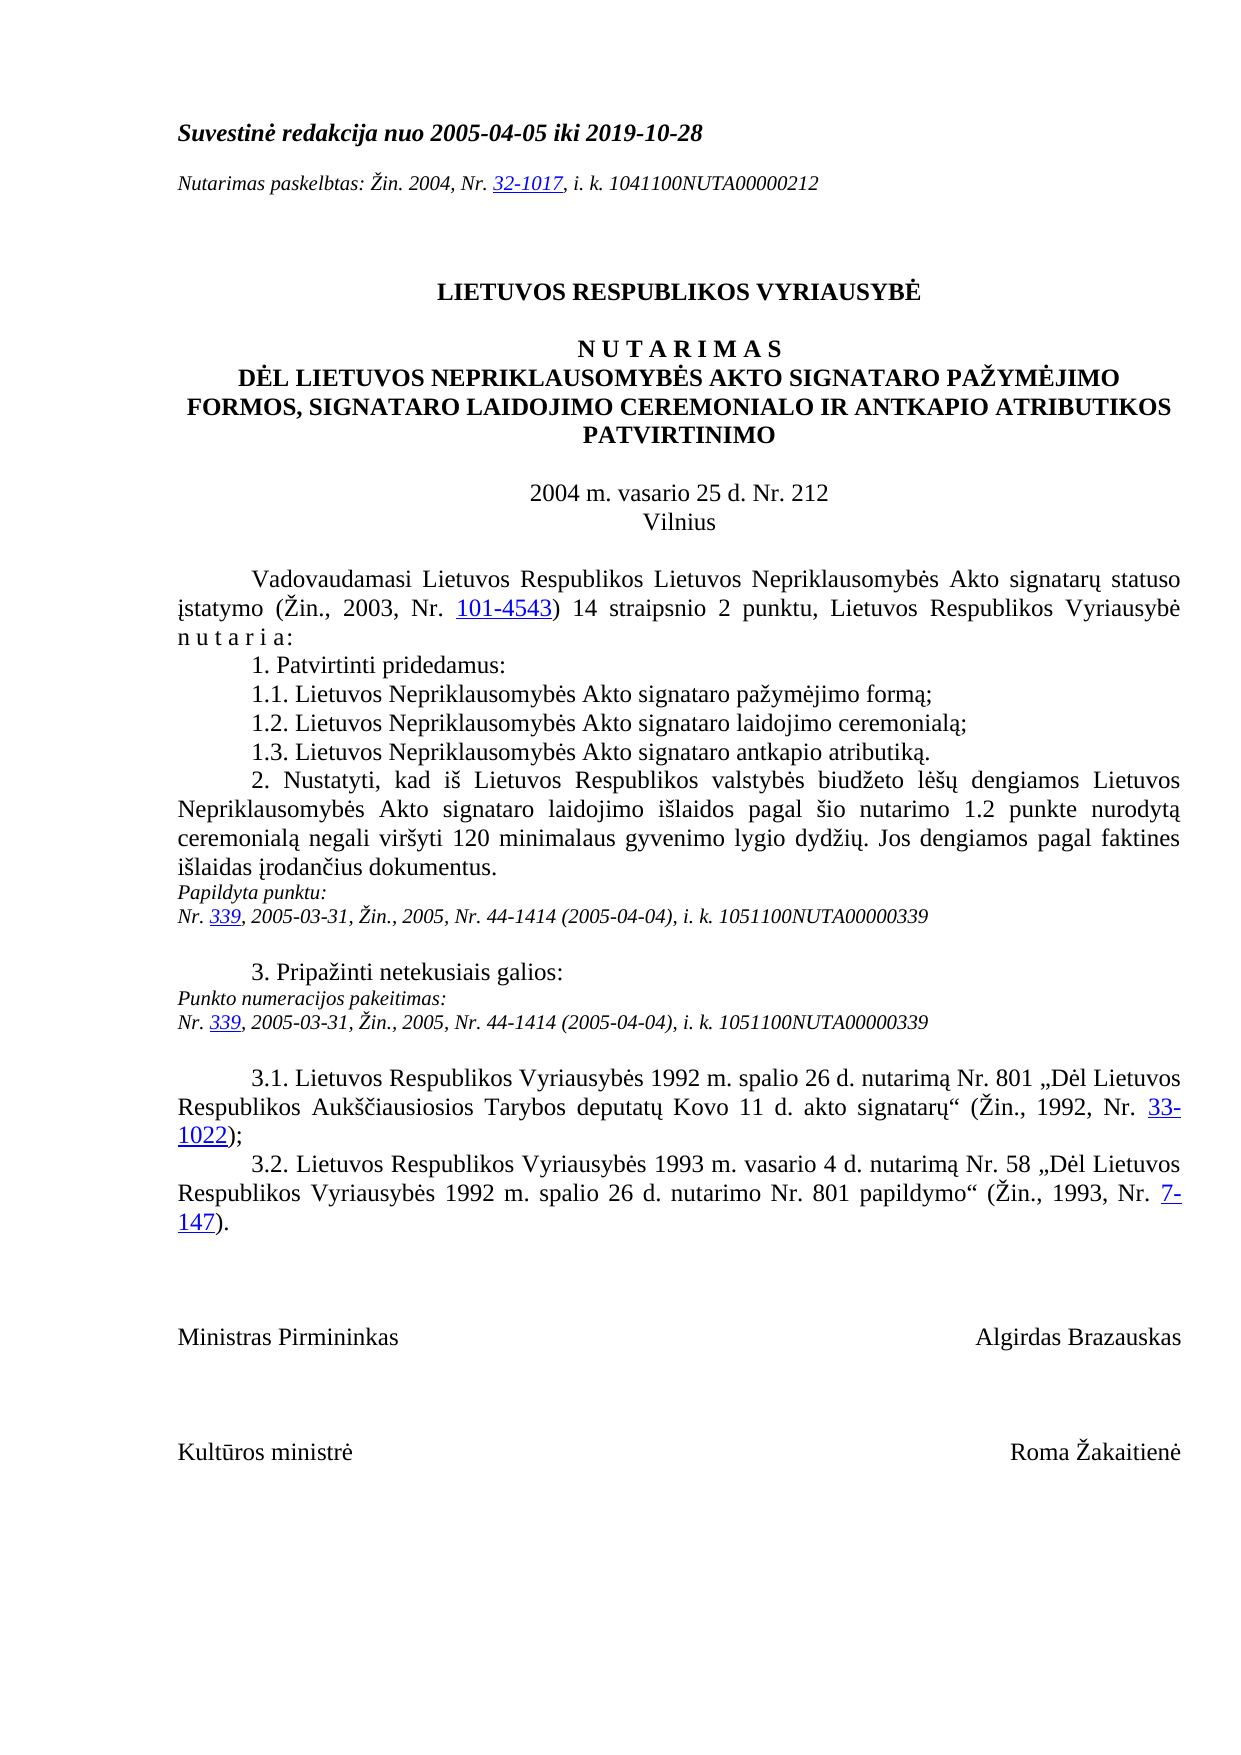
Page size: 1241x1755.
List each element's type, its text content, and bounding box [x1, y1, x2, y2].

text Suvestinė redakcija nuo 2005-04-05 iki 2019-10-28 [177, 118, 1181, 147]
text Papildyta punktu: [177, 880, 1181, 904]
text Vilnius [177, 507, 1181, 535]
text 3.1. Lietuvos Respublikos Vyriausybės 1992 m. spalio 26 d. nutarimą Nr. 801 „Dėl Lietuvos Respublikos Aukščiausiosios Tarybos deputatų Kovo 11 d. akto signatarų“ (Žin., 1992, Nr. 33-1022); [177, 1063, 1181, 1149]
text LIETUVOS RESPUBLIKOS VYRIAUSYBĖ [177, 277, 1181, 305]
text 3.2. Lietuvos Respublikos Vyriausybės 1993 m. vasario 4 d. nutarimą Nr. 58 „Dėl Lietuvos Respublikos Vyriausybės 1992 m. spalio 26 d. nutarimo Nr. 801 papildymo“ (Žin., 1993, Nr. 7-147). [177, 1149, 1181, 1235]
text N U T A R I M A S [177, 334, 1181, 363]
text 1.1. Lietuvos Nepriklausomybės Akto signataro pažymėjimo formą; [177, 679, 1181, 708]
text 1.2. Lietuvos Nepriklausomybės Akto signataro laidojimo ceremonialą; [177, 708, 1181, 737]
text 2. Nustatyti, kad iš Lietuvos Respublikos valstybės biudžeto lėšų dengiamos Lietuvos Nepriklausomybės Akto signataro laidojimo išlaidos pagal šio nutarimo 1.2 punkte nurodytą ceremonialą negali viršyti 120 minimalaus gyvenimo lygio dydžių. Jos dengiamos pagal faktines išlaidas įrodančius dokumentus. [177, 765, 1181, 880]
text Nr. 339, 2005-03-31, Žin., 2005, Nr. 44-1414 (2005-04-04), i. k. 1051100NUTA00000339 [177, 1010, 1181, 1034]
text 1.3. Lietuvos Nepriklausomybės Akto signataro antkapio atributiką. [177, 737, 1181, 765]
text DĖL LIETUVOS NEPRIKLAUSOMYBĖS AKTO SIGNATARO PAŽYMĖJIMO FORMOS, SIGNATARO LAIDOJIMO CEREMONIALO IR ANTKAPIO ATRIBUTIKOS PATVIRTINIMO [177, 363, 1181, 449]
text Nr. 339, 2005-03-31, Žin., 2005, Nr. 44-1414 (2005-04-04), i. k. 1051100NUTA00000339 [177, 904, 1181, 928]
text Ministras Pirmininkas Algirdas Brazauskas [177, 1322, 1181, 1350]
text 1. Patvirtinti pridedamus: [177, 650, 1181, 679]
text Punkto numeracijos pakeitimas: [177, 986, 1181, 1010]
text Kultūros ministrė Roma Žakaitienė [177, 1437, 1181, 1465]
text 2004 m. vasario 25 d. Nr. 212 [177, 478, 1181, 507]
text 3. Pripažinti netekusiais galios: [177, 957, 1181, 986]
text Nutarimas paskelbtas: Žin. 2004, Nr. 32-1017, i. k. 1041100NUTA00000212 [177, 171, 1181, 195]
text Vadovaudamasi Lietuvos Respublikos Lietuvos Nepriklausomybės Akto signatarų statuso įstatymo (Žin., 2003, Nr. 101-4543) 14 straipsnio 2 punktu, Lietuvos Respublikos Vyriausybė nutaria: [177, 564, 1181, 650]
